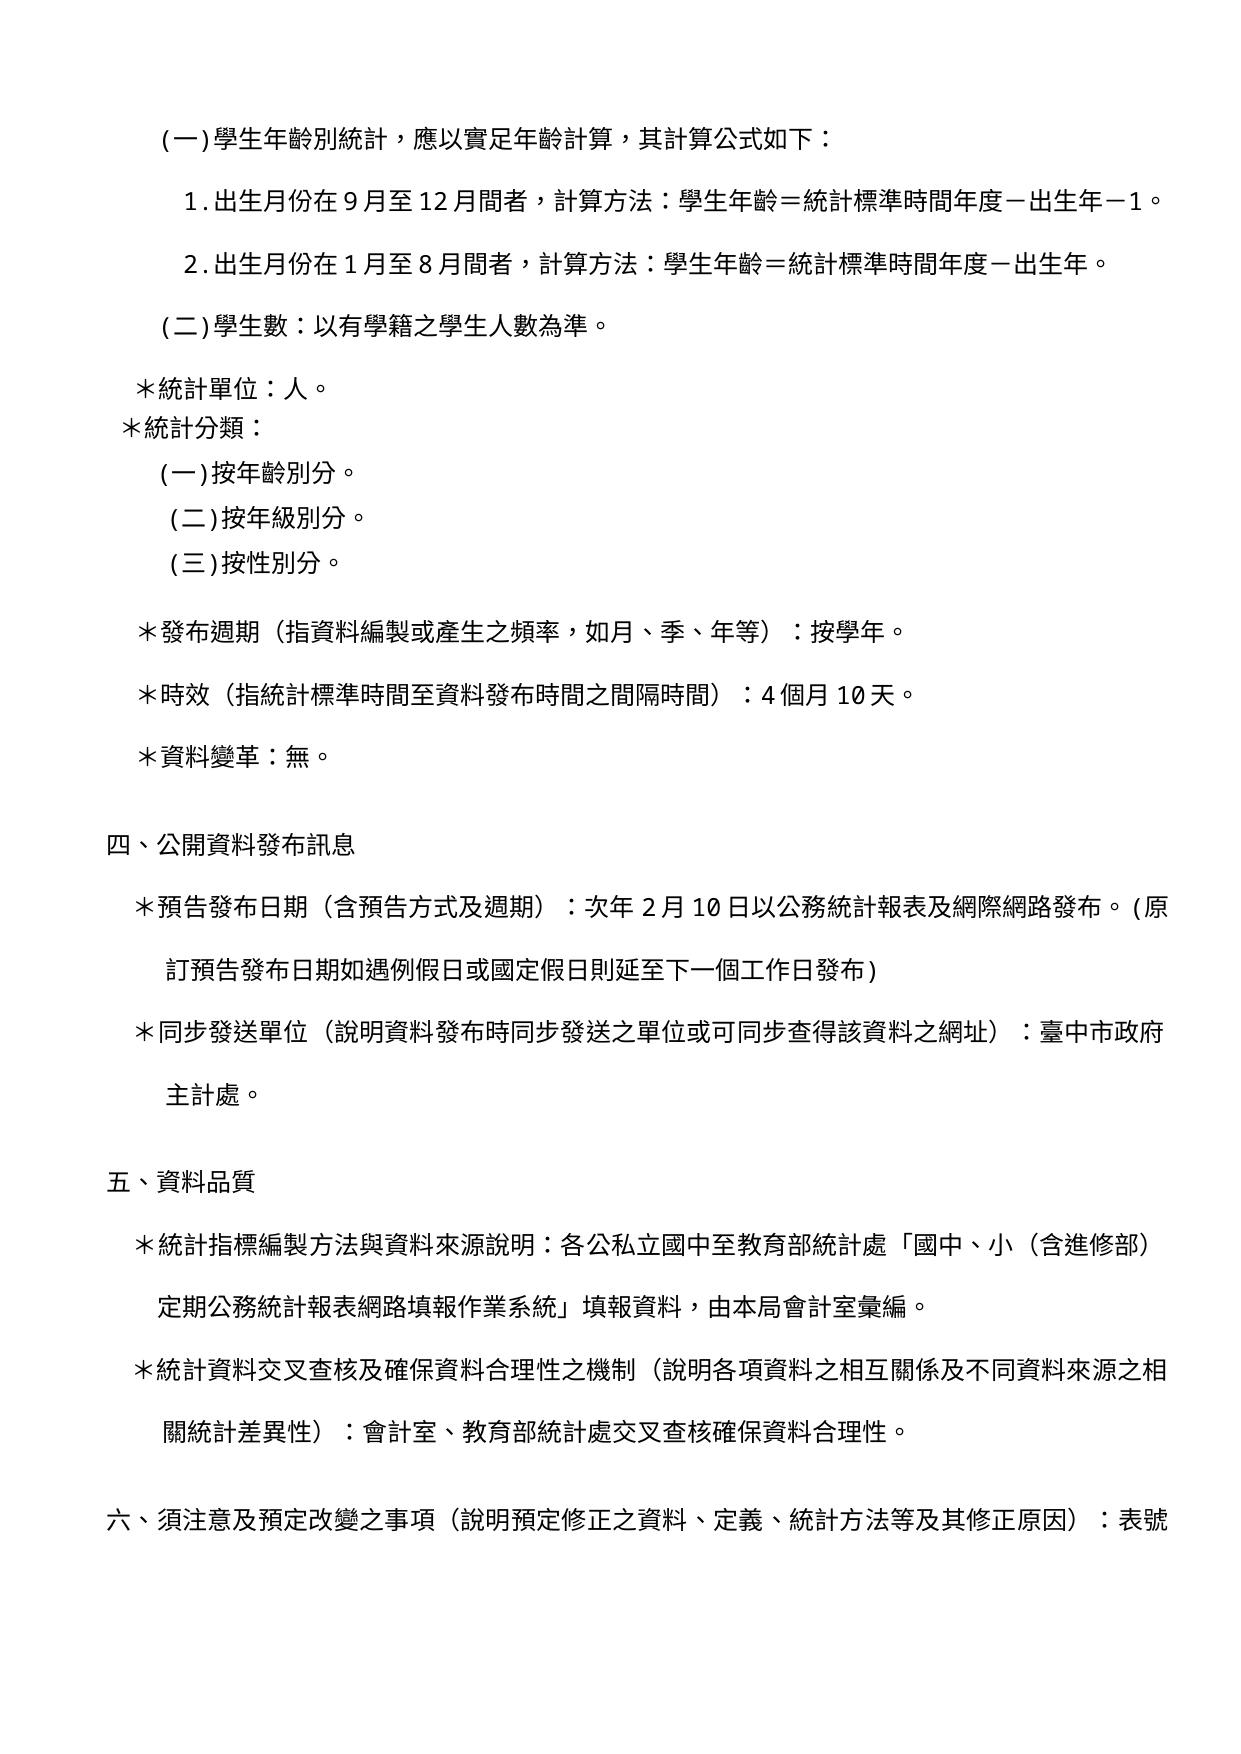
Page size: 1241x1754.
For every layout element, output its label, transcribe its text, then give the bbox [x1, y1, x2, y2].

text 2.出生月份在1月至8月間者，計算方法：學生年齡＝統計標準時間年度－出生年。 [133, 221, 1169, 283]
text 1.出生月份在9月至12月間者，計算方法：學生年齡＝統計標準時間年度－出生年－1。 [133, 158, 1169, 221]
text (二)按年級別分。 [106, 499, 1169, 535]
text 四、公開資料發布訊息 [106, 802, 1169, 864]
text ＊時效（指統計標準時間至資料發布時間之間隔時間）：4個月10天。 [106, 652, 1169, 714]
text 六、須注意及預定改變之事項（說明預定修正之資料、定義、統計方法等及其修正原因）：表號 [106, 1477, 1169, 1539]
text ＊統計分類： [106, 408, 1169, 444]
text ＊同步發送單位（說明資料發布時同步發送之單位或可同步查得該資料之網址）：臺中市政府主計處。 [133, 989, 1169, 1114]
text (一)學生年齡別統計，應以實足年齡計算，其計算公式如下： [133, 96, 1169, 158]
text 五、資料品質 [106, 1139, 1169, 1202]
text ＊發布週期（指資料編製或產生之頻率，如月、季、年等）：按學年。 [106, 589, 1169, 652]
text ＊統計單位：人。 [133, 346, 1169, 408]
text (一)按年齡別分。 [106, 453, 1169, 489]
text ＊預告發布日期（含預告方式及週期）：次年2月10日以公務統計報表及網際網路發布。(原訂預告發布日期如遇例假日或國定假日則延至下一個工作日發布) [133, 864, 1169, 989]
text ＊統計資料交叉查核及確保資料合理性之機制（說明各項資料之相互關係及不同資料來源之相關統計差異性）：會計室、教育部統計處交叉查核確保資料合理性。 [131, 1327, 1169, 1452]
text ＊統計指標編製方法與資料來源說明：各公私立國中至教育部統計處「國中、小（含進修部）定期公務統計報表網路填報作業系統」填報資料，由本局會計室彙編。 [133, 1202, 1169, 1327]
text ＊資料變革：無。 [106, 714, 1169, 777]
text (三)按性別分。 [106, 544, 1169, 580]
text (二)學生數：以有學籍之學生人數為準。 [133, 283, 1169, 346]
